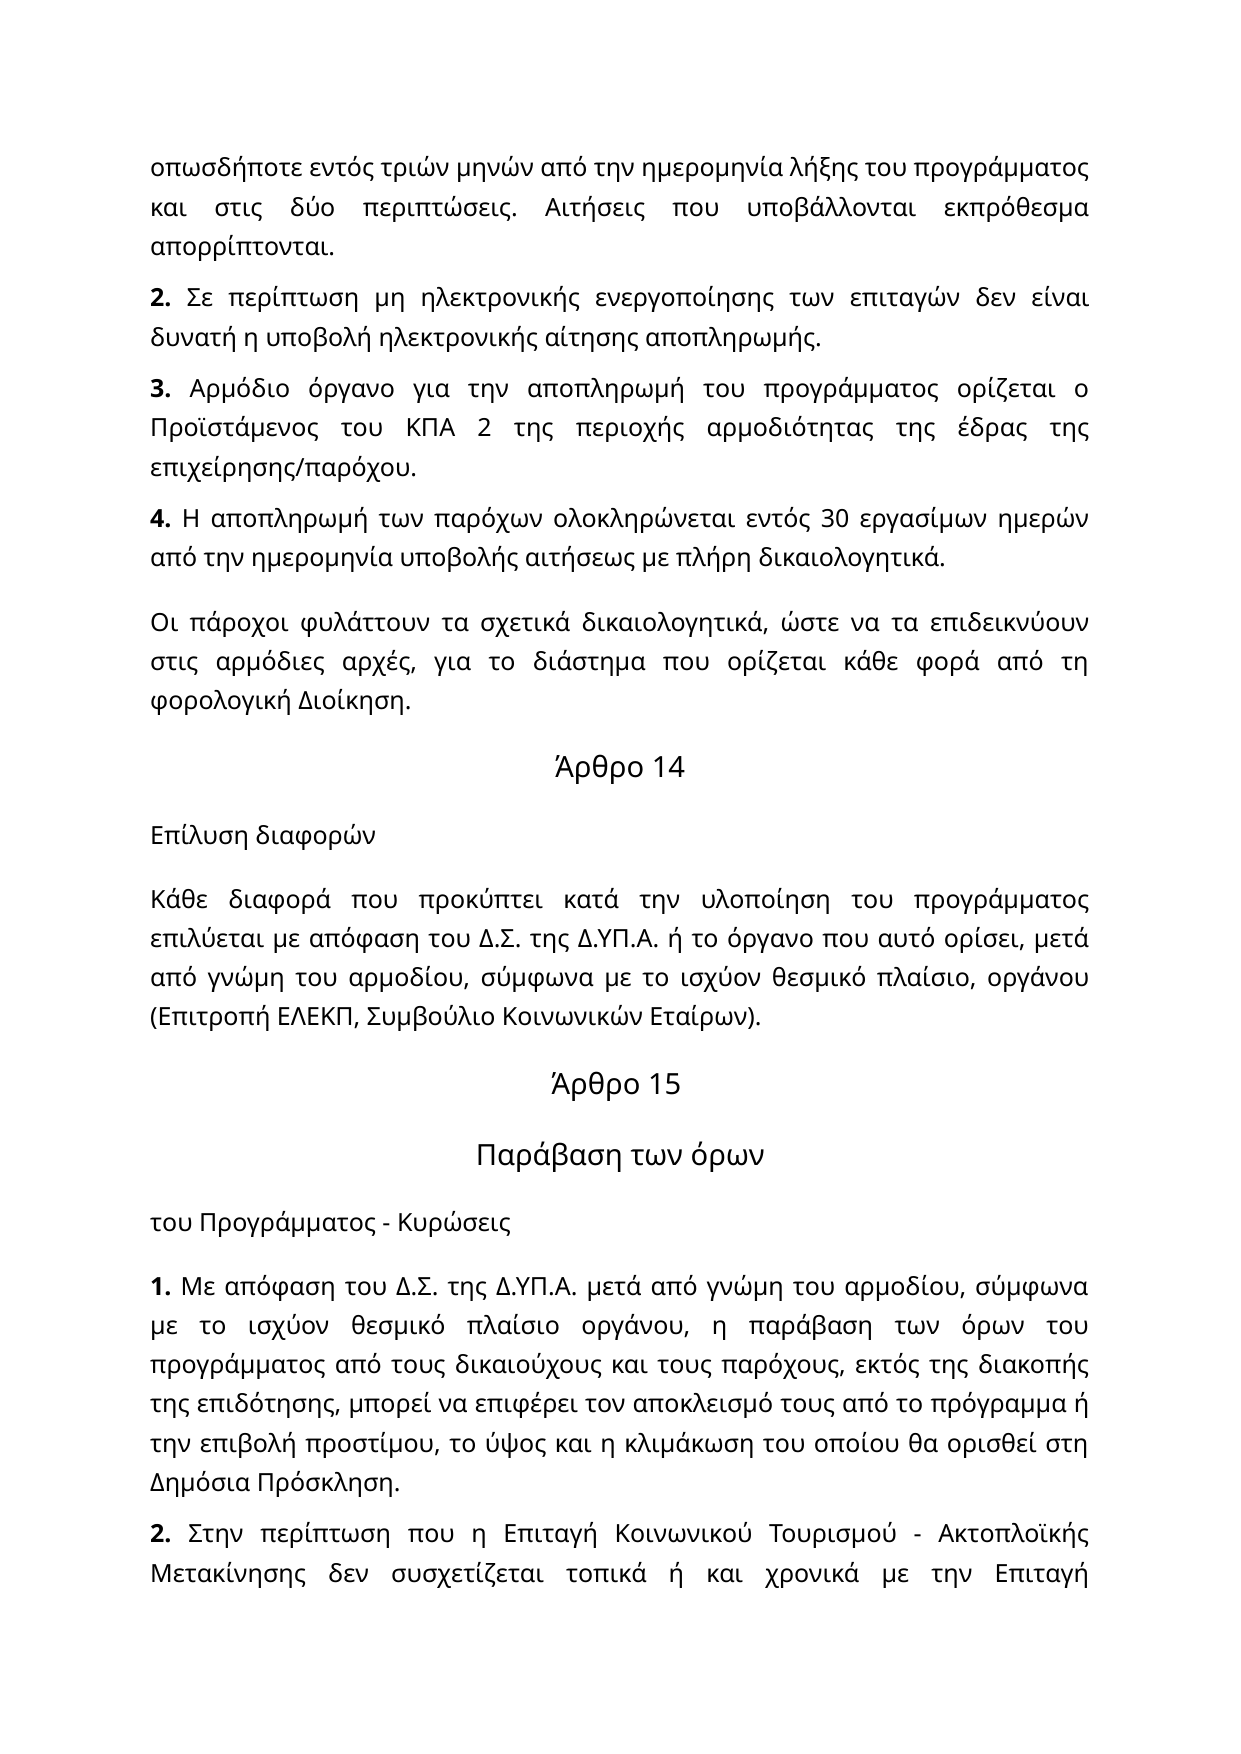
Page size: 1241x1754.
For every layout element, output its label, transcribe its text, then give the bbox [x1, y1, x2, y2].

text Κάθε διαφορά που προκύπτει κατά την υλοποίηση του προγράμματος επιλύεται με απόφαση του Δ.Σ. της Δ.ΥΠ.Α. ή το όργανο που αυτό ορίσει, μετά από γνώμη του αρμοδίου, σύμφωνα με το ισχύον θεσμικό πλαίσιο, οργάνου (Επιτροπή ΕΛΕΚΠ, Συμβούλιο Κοινωνικών Εταίρων). [150, 881, 1090, 1033]
text 4. Η αποπληρωμή των παρόχων ολοκληρώνεται εντός 30 εργασίμων ημερών από την ημερομηνία υποβολής αιτήσεως με πλήρη δικαιολογητικά. [150, 501, 1090, 574]
text 2. Στην περίπτωση που η Επιταγή Κοινωνικού Τουρισμού - Ακτοπλοϊκής Μετακίνησης δεν συσχετίζεται τοπικά ή και χρονικά με την Επιταγή [150, 1516, 1090, 1589]
text 2. Σε περίπτωση μη ηλεκτρονικής ενεργοποίησης των επιταγών δεν είναι δυνατή η υποβολή ηλεκτρονικής αίτησης αποπληρωμής. [150, 280, 1090, 353]
text Επίλυση διαφορών [150, 817, 1090, 851]
subtitle Άρθρο 15 [150, 1063, 1090, 1103]
subtitle Παράβαση των όρων [150, 1134, 1090, 1173]
subtitle Άρθρο 14 [150, 747, 1090, 786]
text 1. Με απόφαση του Δ.Σ. της Δ.ΥΠ.Α. μετά από γνώμη του αρμοδίου, σύμφωνα με το ισχύον θεσμικό πλαίσιο οργάνου, η παράβαση των όρων του προγράμματος από τους δικαιούχους και τους παρόχους, εκτός της διακοπής της επιδότησης, μπορεί να επιφέρει τον αποκλεισμό τους από το πρόγραμμα ή την επιβολή προστίμου, το ύψος και η κλιμάκωση του οποίου θα ορισθεί στη Δημόσια Πρόσκληση. [150, 1268, 1090, 1498]
text Οι πάροχοι φυλάττουν τα σχετικά δικαιολογητικά, ώστε να τα επιδεικνύουν στις αρμόδιες αρχές, για το διάστημα που ορίζεται κάθε φορά από τη φορολογική Διοίκηση. [150, 604, 1090, 717]
text οπωσδήποτε εντός τριών μηνών από την ημερομηνία λήξης του προγράμματος και στις δύο περιπτώσεις. Αιτήσεις που υποβάλλονται εκπρόθεσμα απορρίπτονται. [150, 150, 1090, 262]
text 3. Αρμόδιο όργανο για την αποπληρωμή του προγράμματος ορίζεται ο Προϊστάμενος του ΚΠΑ 2 της περιοχής αρμοδιότητας της έδρας της επιχείρησης/παρόχου. [150, 371, 1090, 483]
text του Προγράμματος - Κυρώσεις [150, 1204, 1090, 1238]
